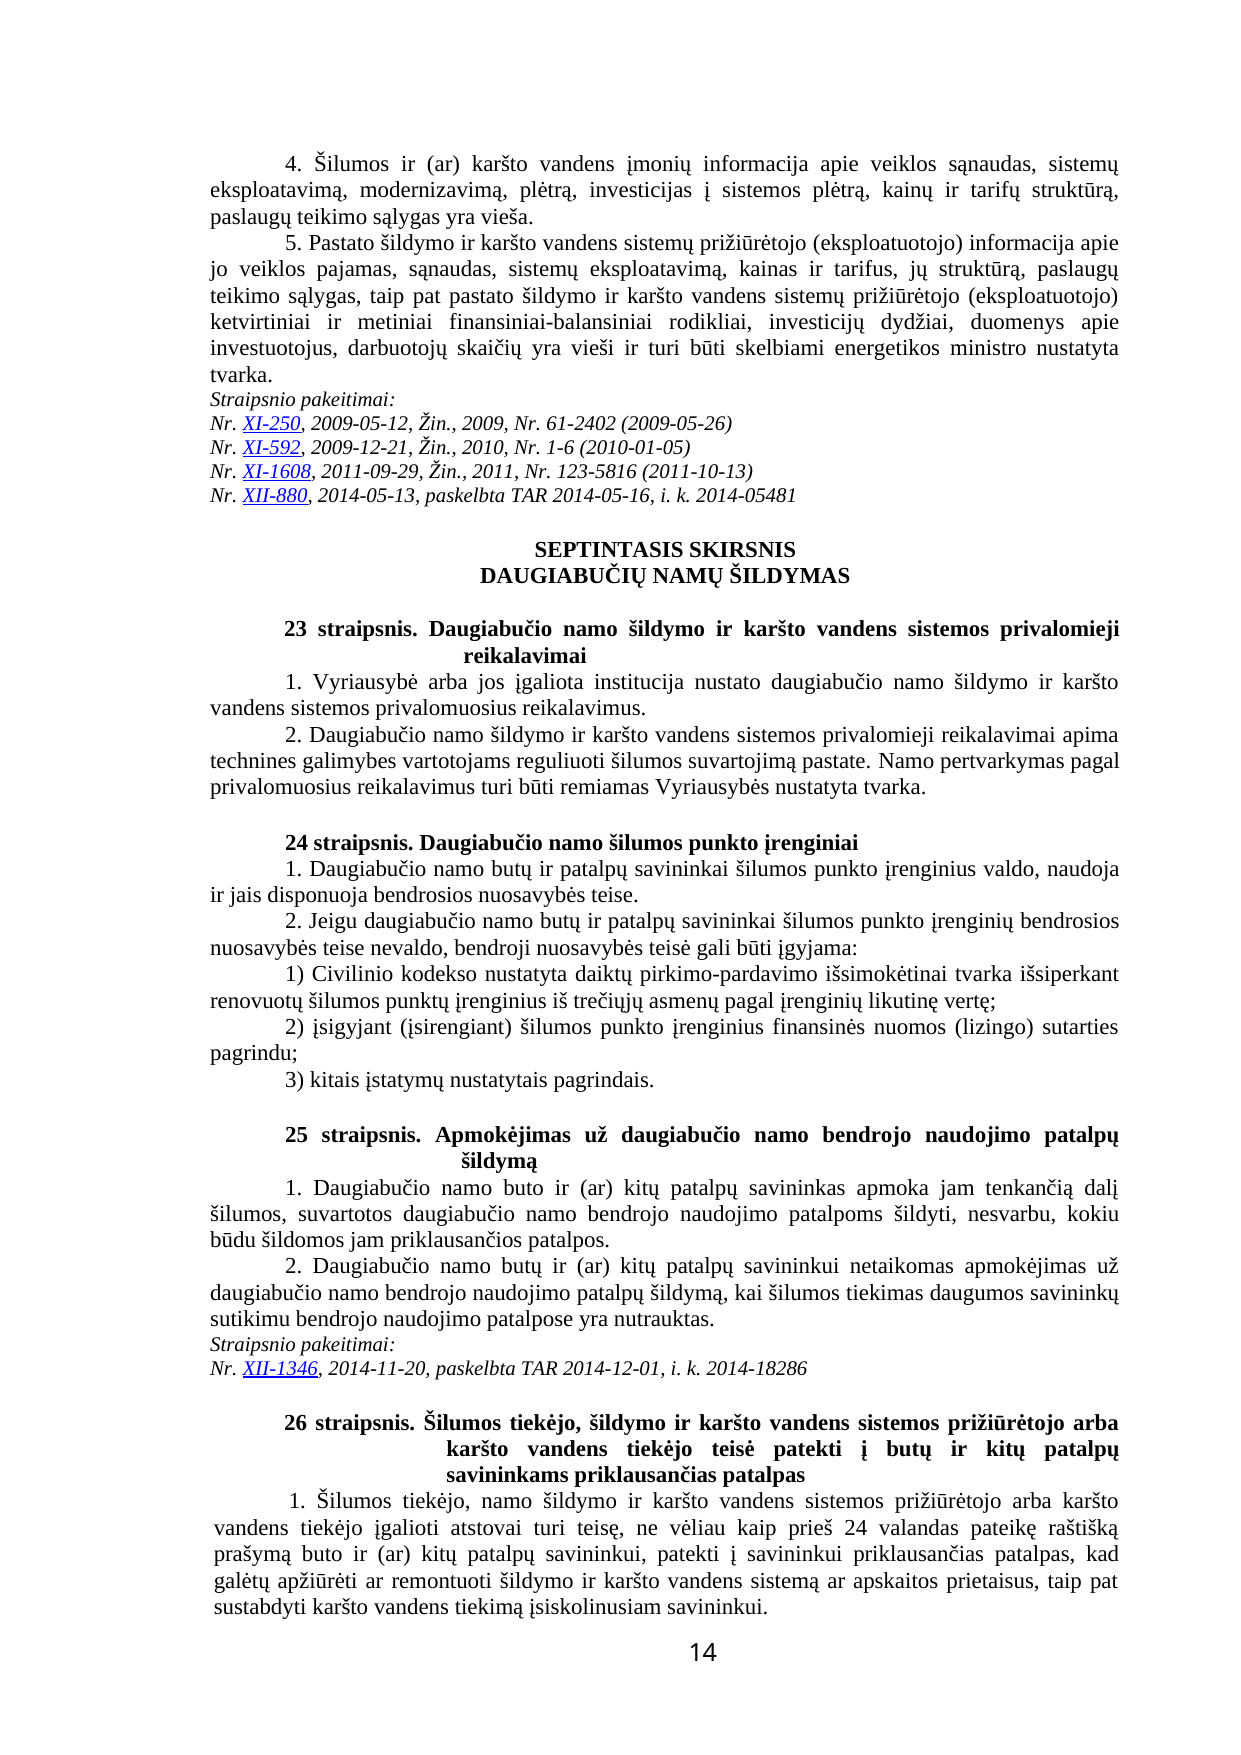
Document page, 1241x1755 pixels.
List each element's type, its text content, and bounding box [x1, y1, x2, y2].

text 1. Šilumos tiekėjo, namo šildymo ir karšto vandens sistemos prižiūrėtojo arba karšto vandens tiekėjo įgalioti atstovai turi teisę, ne vėliau kaip prieš 24 valandas pateikę raštišką prašymą buto ir (ar) kitų patalpų savininkui, patekti į savininkui priklausančias patalpas, kad galėtų apžiūrėti ar remontuoti šildymo ir karšto vandens sistemą ar apskaitos prietaisus, taip pat sustabdyti karšto vandens tiekimą įsiskolinusiam savininkui. [213, 1488, 1120, 1619]
text 25 straipsnis. Apmokėjimas už daugiabučio namo bendrojo naudojimo patalpų šildymą [285, 1121, 1120, 1173]
text 5. Pastato šildymo ir karšto vandens sistemų prižiūrėtojo (eksploatuotojo) informacija apie jo veiklos pajamas, sąnaudas, sistemų eksploatavimą, kainas ir tarifus, jų struktūrą, paslaugų teikimo sąlygas, taip pat pastato šildymo ir karšto vandens sistemų prižiūrėtojo (eksploatuotojo) ketvirtiniai ir metiniai finansiniai-balansiniai rodikliai, investicijų dydžiai, duomenys apie investuotojus, darbuotojų skaičių yra vieši ir turi būti skelbiami energetikos ministro nustatyta tvarka. [210, 229, 1120, 387]
text 2. Daugiabučio namo butų ir (ar) kitų patalpų savininkui netaikomas apmokėjimas už daugiabučio namo bendrojo naudojimo patalpų šildymą, kai šilumos tiekimas daugumos savininkų sutikimu bendrojo naudojimo patalpose yra nutrauktas. [210, 1253, 1120, 1332]
text 1. Daugiabučio namo butų ir patalpų savininkai šilumos punkto įrenginius valdo, naudoja ir jais disponuoja bendrosios nuosavybės teise. [210, 855, 1120, 908]
text 23 straipsnis. Daugiabučio namo šildymo ir karšto vandens sistemos privalomieji reikalavimai [284, 615, 1120, 668]
text 26 straipsnis. Šilumos tiekėjo, šildymo ir karšto vandens sistemos prižiūrėtojo arba karšto vandens tiekėjo teisė patekti į butų ir kitų patalpų savininkams priklausančias patalpas [284, 1408, 1120, 1488]
text 3) kitais įstatymų nustatytais pagrindais. [210, 1066, 1120, 1092]
text 2) įsigyjant (įsirengiant) šilumos punkto įrenginius finansinės nuomos (lizingo) sutarties pagrindu; [210, 1013, 1120, 1066]
text Nr. XI-1608, 2011-09-29, Žin., 2011, Nr. 123-5816 (2011-10-13) [210, 459, 1120, 483]
text Nr. XI-250, 2009-05-12, Žin., 2009, Nr. 61-2402 (2009-05-26) [210, 411, 1120, 435]
text DAUGIABUČIŲ NAMŲ ŠILDYMAS [210, 563, 1120, 589]
text 2. Daugiabučio namo šildymo ir karšto vandens sistemos privalomieji reikalavimai apima technines galimybes vartotojams reguliuoti šilumos suvartojimą pastate. Namo pertvarkymas pagal privalomuosius reikalavimus turi būti remiamas Vyriausybės nustatyta tvarka. [210, 721, 1120, 800]
text Nr. XII-880, 2014-05-13, paskelbta TAR 2014-05-16, i. k. 2014-05481 [210, 483, 1120, 507]
text 24 straipsnis. Daugiabučio namo šilumos punkto įrenginiai [210, 828, 1120, 855]
text 2. Jeigu daugiabučio namo butų ir patalpų savininkai šilumos punkto įrenginių bendrosios nuosavybės teise nevaldo, bendroji nuosavybės teisė gali būti įgyjama: [210, 908, 1120, 960]
text 1. Vyriausybė arba jos įgaliota institucija nustato daugiabučio namo šildymo ir karšto vandens sistemos privalomuosius reikalavimus. [210, 668, 1120, 721]
text Nr. XI-592, 2009-12-21, Žin., 2010, Nr. 1-6 (2010-01-05) [210, 435, 1120, 459]
text 4. Šilumos ir (ar) karšto vandens įmonių informacija apie veiklos sąnaudas, sistemų eksploatavimą, modernizavimą, plėtrą, investicijas į sistemos plėtrą, kainų ir tarifų struktūrą, paslaugų teikimo sąlygas yra vieša. [210, 150, 1120, 229]
text Straipsnio pakeitimai: [210, 1332, 1120, 1356]
text 1) Civilinio kodekso nustatyta daiktų pirkimo-pardavimo išsimokėtinai tvarka išsiperkant renovuotų šilumos punktų įrenginius iš trečiųjų asmenų pagal įrenginių likutinę vertę; [210, 960, 1120, 1013]
text SEPTINTASIS SKIRSNIS [210, 536, 1120, 563]
text Nr. XII-1346, 2014-11-20, paskelbta TAR 2014-12-01, i. k. 2014-18286 [210, 1356, 1120, 1380]
text 1. Daugiabučio namo buto ir (ar) kitų patalpų savininkas apmoka jam tenkančią dalį šilumos, suvartotos daugiabučio namo bendrojo naudojimo patalpoms šildyti, nesvarbu, kokiu būdu šildomos jam priklausančios patalpos. [210, 1173, 1120, 1253]
text Straipsnio pakeitimai: [210, 387, 1120, 411]
